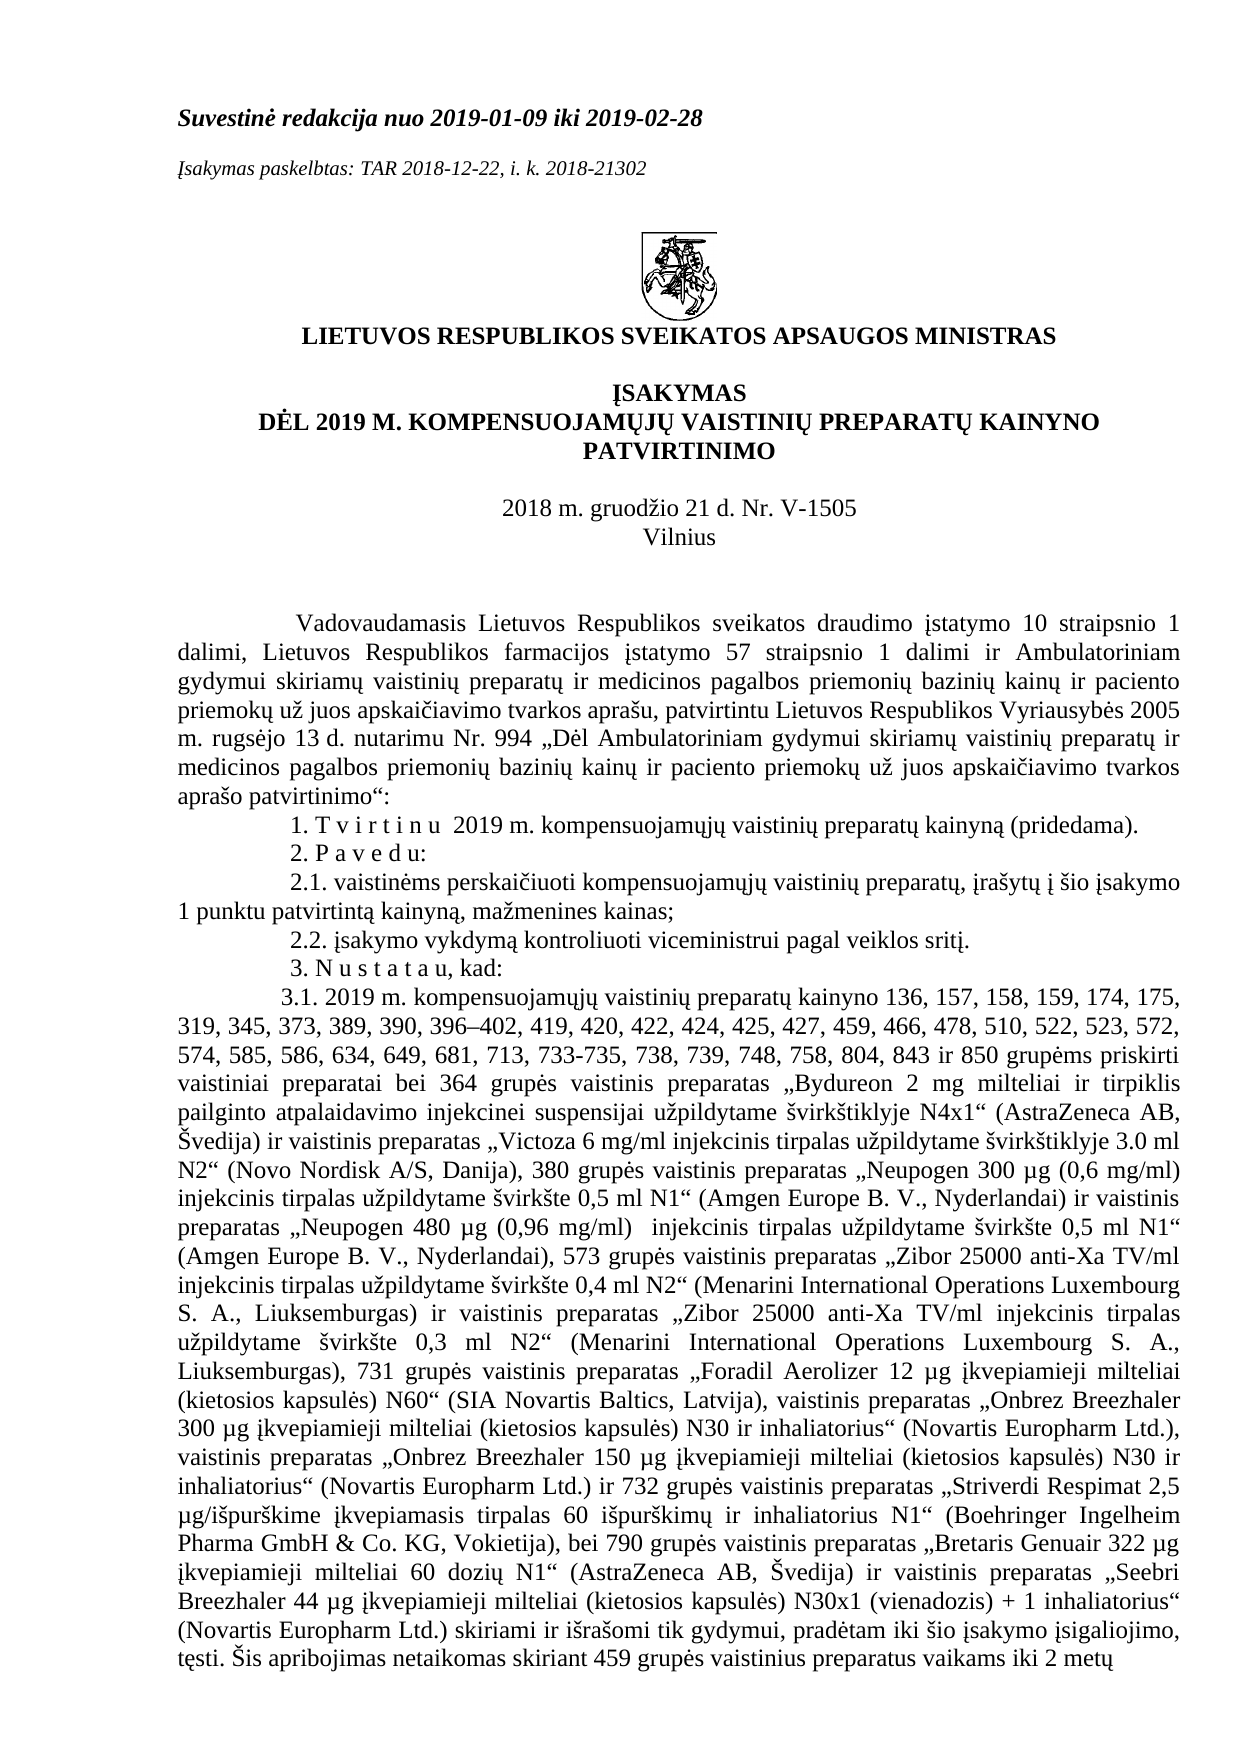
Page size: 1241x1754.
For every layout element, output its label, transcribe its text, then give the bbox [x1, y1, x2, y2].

text 1. T v i r t i n u 2019 m. kompensuojamųjų vaistinių preparatų kainyną (pridedama). [177, 810, 1181, 838]
text Vilnius [177, 522, 1181, 551]
text 2.2. įsakymo vykdymą kontroliuoti viceministrui pagal veiklos sritį. [177, 925, 1181, 953]
text 2.1. vaistinėms perskaičiuoti kompensuojamųjų vaistinių preparatų, įrašytų į šio įsakymo 1 punktu patvirtintą kainyną, mažmenines kainas; [177, 867, 1181, 925]
text Įsakymas paskelbtas: TAR 2018-12-22, i. k. 2018-21302 [177, 155, 1181, 179]
text 3. N u s t a t a u, kad: [177, 953, 1181, 982]
text 2018 m. gruodžio 21 d. Nr. V-1505 [177, 493, 1181, 522]
text Vadovaudamasis Lietuvos Respublikos sveikatos draudimo įstatymo 10 straipsnio 1 dalimi, Lietuvos Respublikos farmacijos įstatymo 57 straipsnio 1 dalimi ir Ambulatoriniam gydymui skiriamų vaistinių preparatų ir medicinos pagalbos priemonių bazinių kainų ir paciento priemokų už juos apskaičiavimo tvarkos aprašu, patvirtintu Lietuvos Respublikos Vyriausybės 2005 m. rugsėjo 13 d. nutarimu Nr. 994 „Dėl Ambulatoriniam gydymui skiriamų vaistinių preparatų ir medicinos pagalbos priemonių bazinių kainų ir paciento priemokų už juos apskaičiavimo tvarkos aprašo patvirtinimo“: [177, 608, 1181, 810]
text Suvestinė redakcija nuo 2019-01-09 iki 2019-02-28 [177, 103, 1181, 131]
text DĖL 2019 M. KOMPENSUOJAMŲJŲ VAISTINIŲ PREPARATŲ KAINYNO PATVIRTINIMO [177, 407, 1181, 465]
text 2. P a v e d u: [177, 838, 1181, 867]
text LIETUVOS RESPUBLIKOS SVEIKATOS APSAUGOS MINISTRAS [177, 321, 1181, 350]
text ĮSAKYMAS [177, 378, 1181, 407]
text 3.1. 2019 m. kompensuojamųjų vaistinių preparatų kainyno 136, 157, 158, 159, 174, 175, 319, 345, 373, 389, 390, 396–402, 419, 420, 422, 424, 425, 427, 459, 466, 478, 510, 522, 523, 572, 574, 585, 586, 634, 649, 681, 713, 733-735, 738, 739, 748, 758, 804, 843 ir 850 grupėms priskirti vaistiniai preparatai bei 364 grupės vaistinis preparatas „Bydureon 2 mg milteliai ir tirpiklis pailginto atpalaidavimo injekcinei suspensijai užpildytame švirkštiklyje N4x1“ (AstraZeneca AB, Švedija) ir vaistinis preparatas „Victoza 6 mg/ml injekcinis tirpalas užpildytame švirkštiklyje 3.0 ml N2“ (Novo Nordisk A/S, Danija), 380 grupės vaistinis preparatas „Neupogen 300 µg (0,6 mg/ml) injekcinis tirpalas užpildytame švirkšte 0,5 ml N1“ (Amgen Europe B. V., Nyderlandai) ir vaistinis preparatas „Neupogen 480 µg (0,96 mg/ml) injekcinis tirpalas užpildytame švirkšte 0,5 ml N1“ (Amgen Europe B. V., Nyderlandai), 573 grupės vaistinis preparatas „Zibor 25000 anti-Xa TV/ml injekcinis tirpalas užpildytame švirkšte 0,4 ml N2“ (Menarini International Operations Luxembourg S. A., Liuksemburgas) ir vaistinis preparatas „Zibor 25000 anti-Xa TV/ml injekcinis tirpalas užpildytame švirkšte 0,3 ml N2“ (Menarini International Operations Luxembourg S. A., Liuksemburgas), 731 grupės vaistinis preparatas „Foradil Aerolizer 12 µg įkvepiamieji milteliai (kietosios kapsulės) N60“ (SIA Novartis Baltics, Latvija), vaistinis preparatas „Onbrez Breezhaler 300 µg įkvepiamieji milteliai (kietosios kapsulės) N30 ir inhaliatorius“ (Novartis Europharm Ltd.), vaistinis preparatas „Onbrez Breezhaler 150 µg įkvepiamieji milteliai (kietosios kapsulės) N30 ir inhaliatorius“ (Novartis Europharm Ltd.) ir 732 grupės vaistinis preparatas „Striverdi Respimat 2,5 µg/išpurškime įkvepiamasis tirpalas 60 išpurškimų ir inhaliatorius N1“ (Boehringer Ingelheim Pharma GmbH & Co. KG, Vokietija), bei 790 grupės vaistinis preparatas „Bretaris Genuair 322 µg įkvepiamieji milteliai 60 dozių N1“ (AstraZeneca AB, Švedija) ir vaistinis preparatas „Seebri Breezhaler 44 µg įkvepiamieji milteliai (kietosios kapsulės) N30x1 (vienadozis) + 1 inhaliatorius“ (Novartis Europharm Ltd.) skiriami ir išrašomi tik gydymui, pradėtam iki šio įsakymo įsigaliojimo, tęsti. Šis apribojimas netaikomas skiriant 459 grupės vaistinius preparatus vaikams iki 2 metų [177, 982, 1181, 1672]
